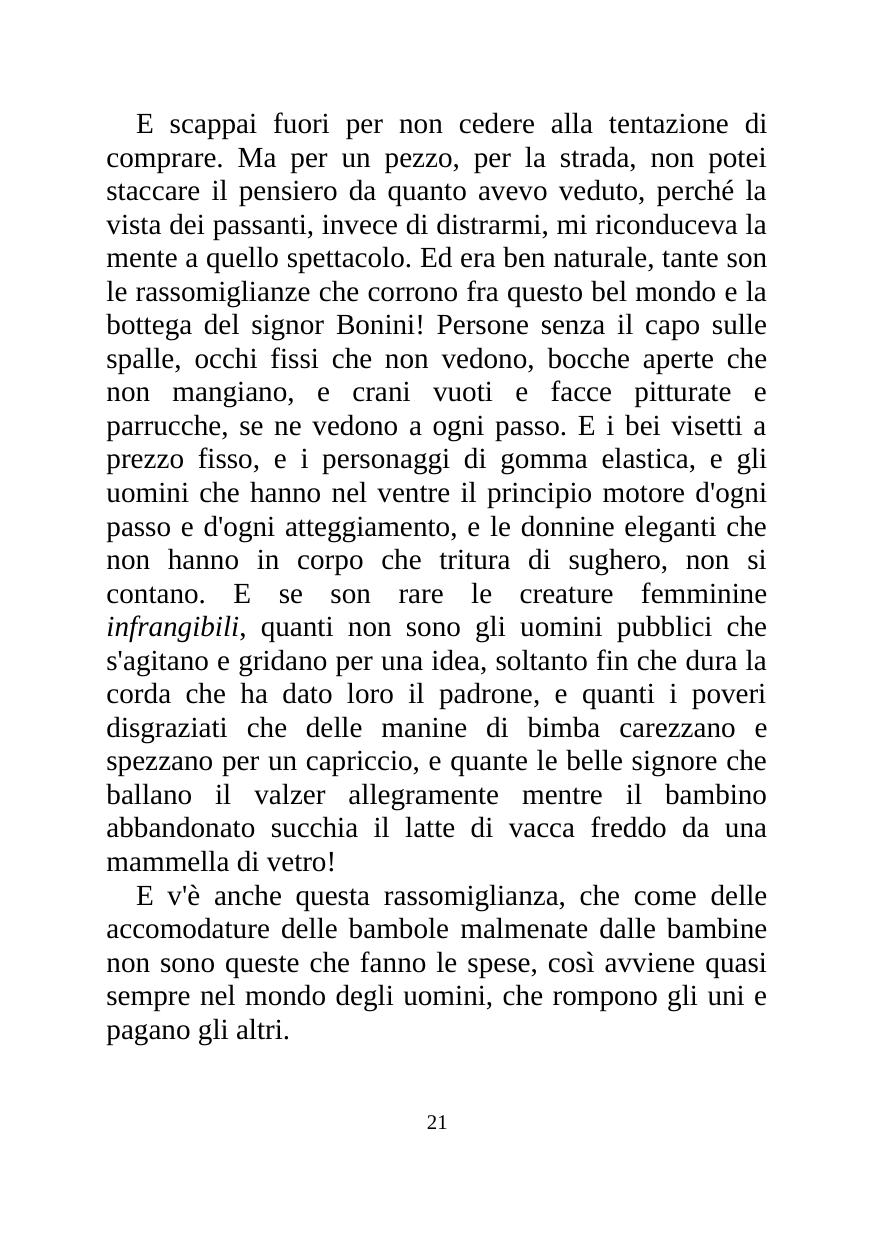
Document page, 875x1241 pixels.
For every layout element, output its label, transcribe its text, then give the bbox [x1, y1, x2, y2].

text E scappai fuori per non cedere alla tentazione di comprare. Ma per un pezzo, per la strada, non potei staccare il pensiero da quanto avevo veduto, perché la vista dei passanti, invece di distrarmi, mi riconduceva la mente a quello spettacolo. Ed era ben naturale, tante son le rassomiglianze che corrono fra questo bel mondo e la bottega del signor Bonini! Persone senza il capo sulle spalle, occhi fissi che non vedono, bocche aperte che non mangiano, e crani vuoti e facce pitturate e parrucche, se ne vedono a ogni passo. E i bei visetti a prezzo fisso, e i personaggi di gomma elastica, e gli uomini che hanno nel ventre il principio motore d'ogni passo e d'ogni atteggiamento, e le donnine eleganti che non hanno in corpo che tritura di sughero, non si contano. E se son rare le creature femminine infrangibili, quanti non sono gli uomini pubblici che s'agitano e gridano per una idea, soltanto fin che dura la corda che ha dato loro il padrone, e quanti i poveri disgraziati che delle manine di bimba carezzano e spezzano per un capriccio, e quante le belle signore che ballano il valzer allegramente mentre il bambino abbandonato succhia il latte di vacca freddo da una mammella di vetro! [106, 106, 768, 878]
text E v'è anche questa rassomiglianza, che come delle accomodature delle bambole malmenate dalle bambine non sono queste che fanno le spese, così avviene quasi sempre nel mondo degli uomini, che rompono gli uni e pagano gli altri. [106, 878, 768, 1045]
